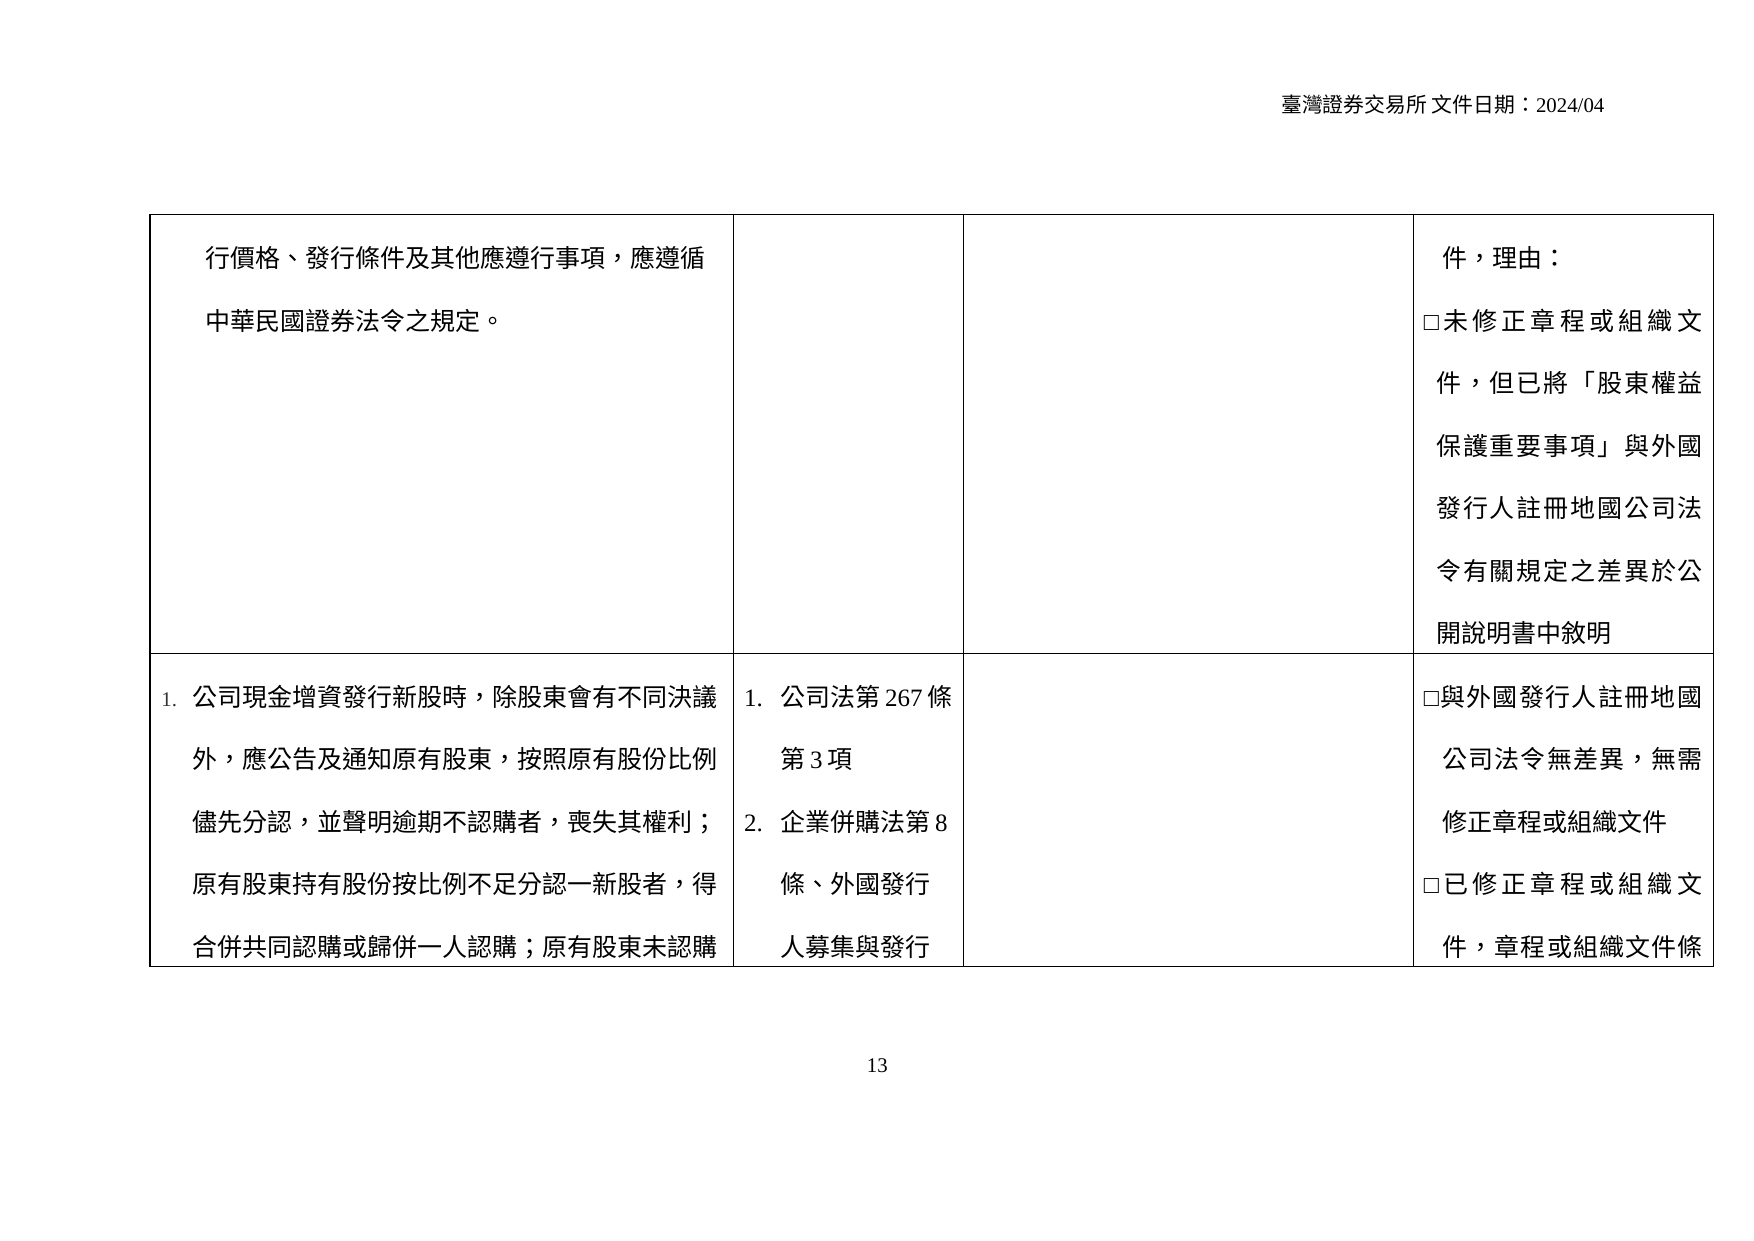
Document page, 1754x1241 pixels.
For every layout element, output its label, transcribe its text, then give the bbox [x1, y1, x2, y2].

table_cell 公司現金增資發行新股時，除股東會有不同決議外，應公告及通知原有股東，按照原有股份比例儘先分認，並聲明逾期不認購者，喪失其權利；原有股東持有股份按比例不足分認一新股者，得合併共同認購或歸併一人認購；原有股東未認購者，得公開發行或洽由特定人認購。 公司於中華民國境內辦理現金增資發行新股時，除中華民國主管機關認為無須或不適宜對外公開發行者外，應提撥發行新股總額之百分之十，在中華民國境內對外公開發行，但股東會另有較高比率之決議者，從其決議。 [151, 654, 733, 966]
table_cell [734, 215, 963, 652]
table_cell 行價格、發行條件及其他應遵行事項，應遵循中華民國證券法令之規定。 [151, 215, 733, 652]
table_cell 件，理由： □未修正章程或組織文件，但已將「股東權益保護重要事項」與外國發行人註冊地國公司法令有關規定之差異於公開說明書中敘明 [1414, 215, 1713, 652]
table_cell 公司法第267條第3項 企業併購法第8條、外國發行人募集與發行 [734, 654, 963, 966]
table_cell [964, 215, 1413, 652]
table_cell □與外國發行人註冊地國公司法令無差異，無需修正章程或組織文件 □已修正章程或組織文件，章程或組織文件條 [1414, 654, 1713, 966]
table_cell [964, 654, 1413, 966]
